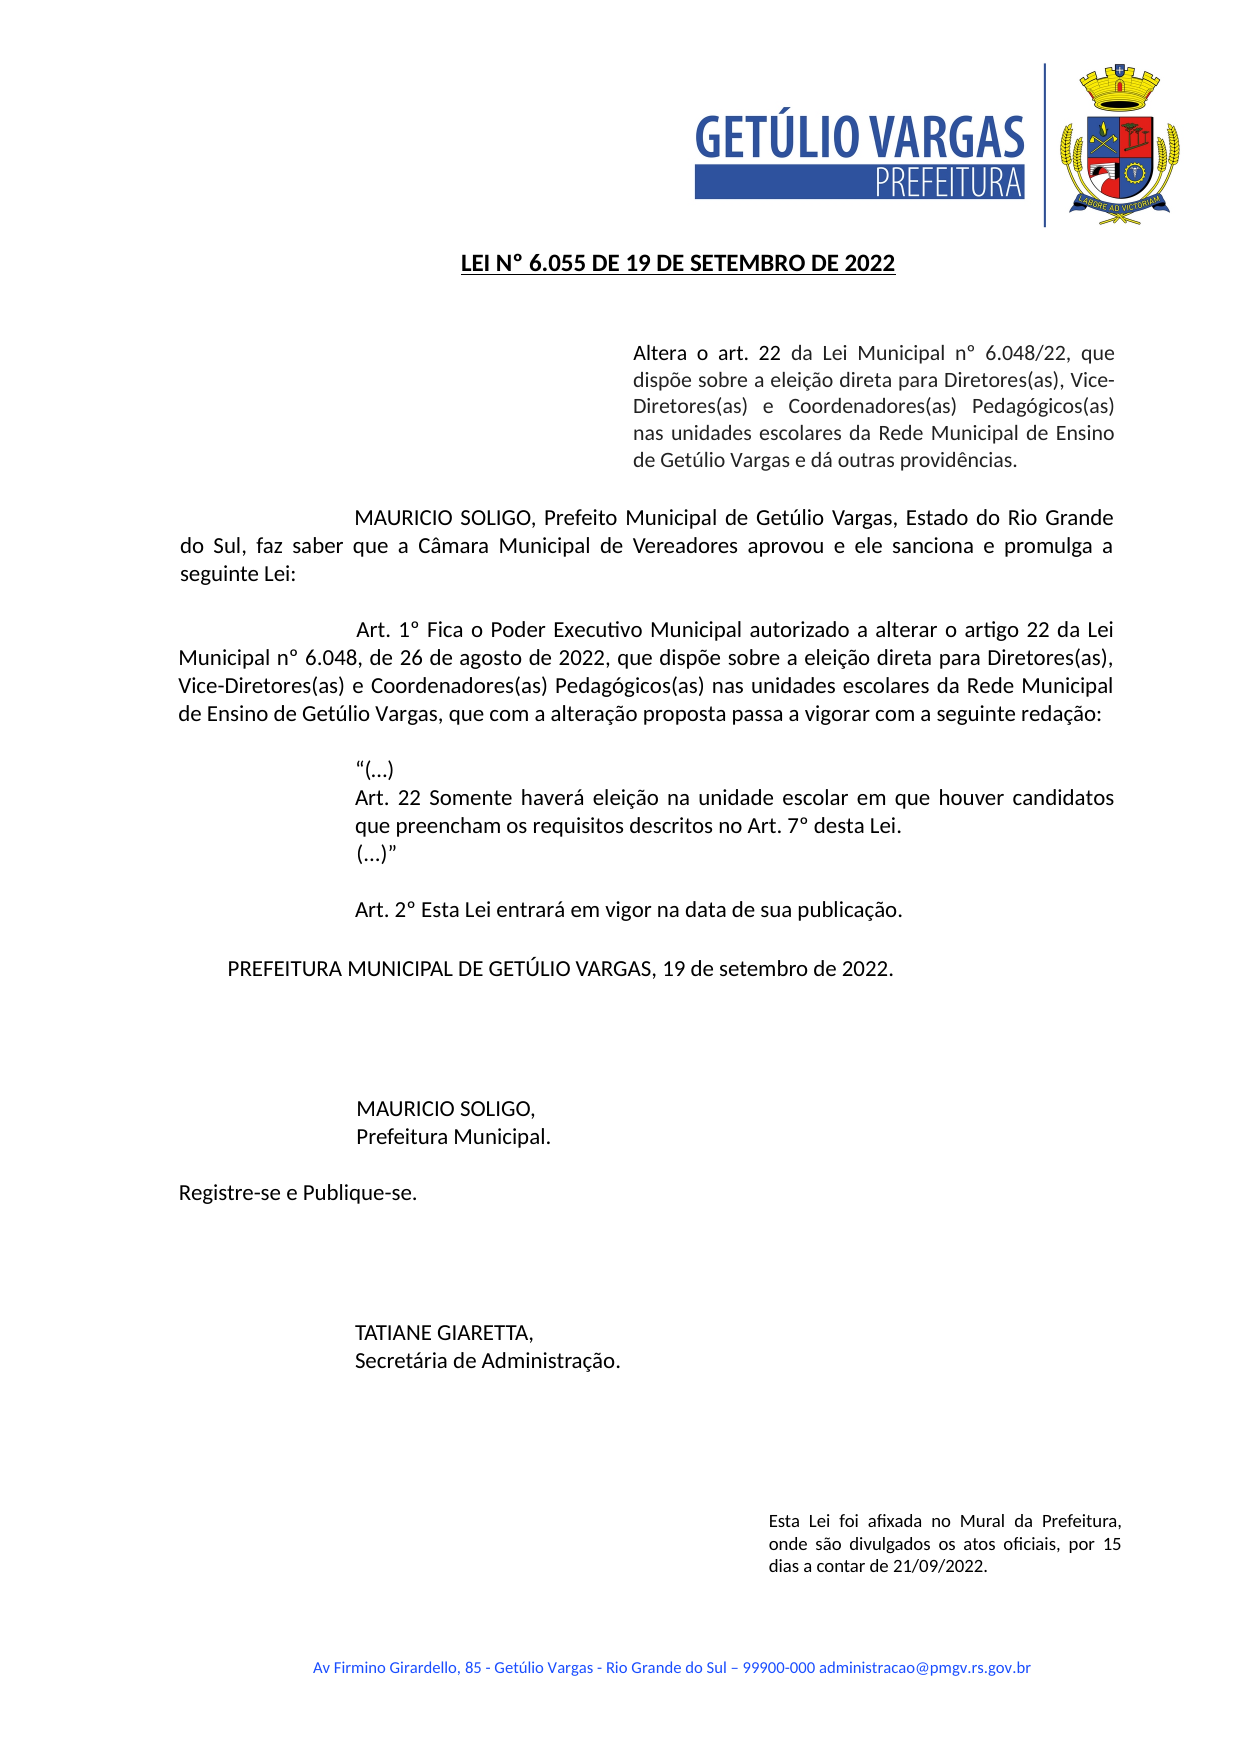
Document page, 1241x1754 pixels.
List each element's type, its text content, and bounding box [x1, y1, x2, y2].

text (...)” [356, 839, 1115, 867]
text LEI Nº 6.055 DE 19 DE SETEMBRO DE 2022 [241, 247, 1115, 278]
text TATIANE GIARETTA, [177, 1318, 1122, 1346]
text Registre-se e Publique-se. [177, 1178, 1122, 1206]
text PREFEITURA MUNICIPAL DE GETÚLIO VARGAS, 19 de setembro de 2022. [0, 954, 1122, 982]
text MAURICIO SOLIGO, [177, 1094, 1122, 1122]
text Esta Lei foi afixada no Mural da Prefeitura, onde são divulgados os atos oficiais, por 15 dias a contar de 21/09/2022. [768, 1509, 1122, 1577]
text Art. 22 Somente haverá eleição na unidade escolar em que houver candidatos que preencham os requisitos descritos no Art. 7º desta Lei. [355, 783, 1115, 839]
text Art. 1º Fica o Poder Executivo Municipal autorizado a alterar o artigo 22 da Lei Municipal nº 6.048, de 26 de agosto de 2022, que dispõe sobre a eleição direta para Diretores(as), Vice-Diretores(as) e Coordenadores(as) Pedagógicos(as) nas unidades escolares da Rede Municipal de Ensino de Getúlio Vargas, que com a alteração proposta passa a vigorar com a seguinte redação: [178, 615, 1115, 727]
text MAURICIO SOLIGO, Prefeito Municipal de Getúlio Vargas, Estado do Rio Grande do Sul, faz saber que a Câmara Municipal de Vereadores aprovou e ele sanciona e promulga a seguinte Lei: [180, 503, 1115, 587]
text Art. 2º Esta Lei entrará em vigor na data de sua publicação. [175, 895, 1115, 923]
text Prefeitura Municipal. [177, 1122, 1122, 1150]
text Secretária de Administração. [177, 1346, 1122, 1374]
text Altera o art. 22 da Lei Municipal nº 6.048/22, que dispõe sobre a eleição direta para Diretores(as), Vice-Diretores(as) e Coordenadores(as) Pedagógicos(as) nas unidades escolares da Rede Municipal de Ensino de Getúlio Vargas e dá outras providências. [633, 339, 1115, 472]
text “(…) [355, 755, 1115, 783]
